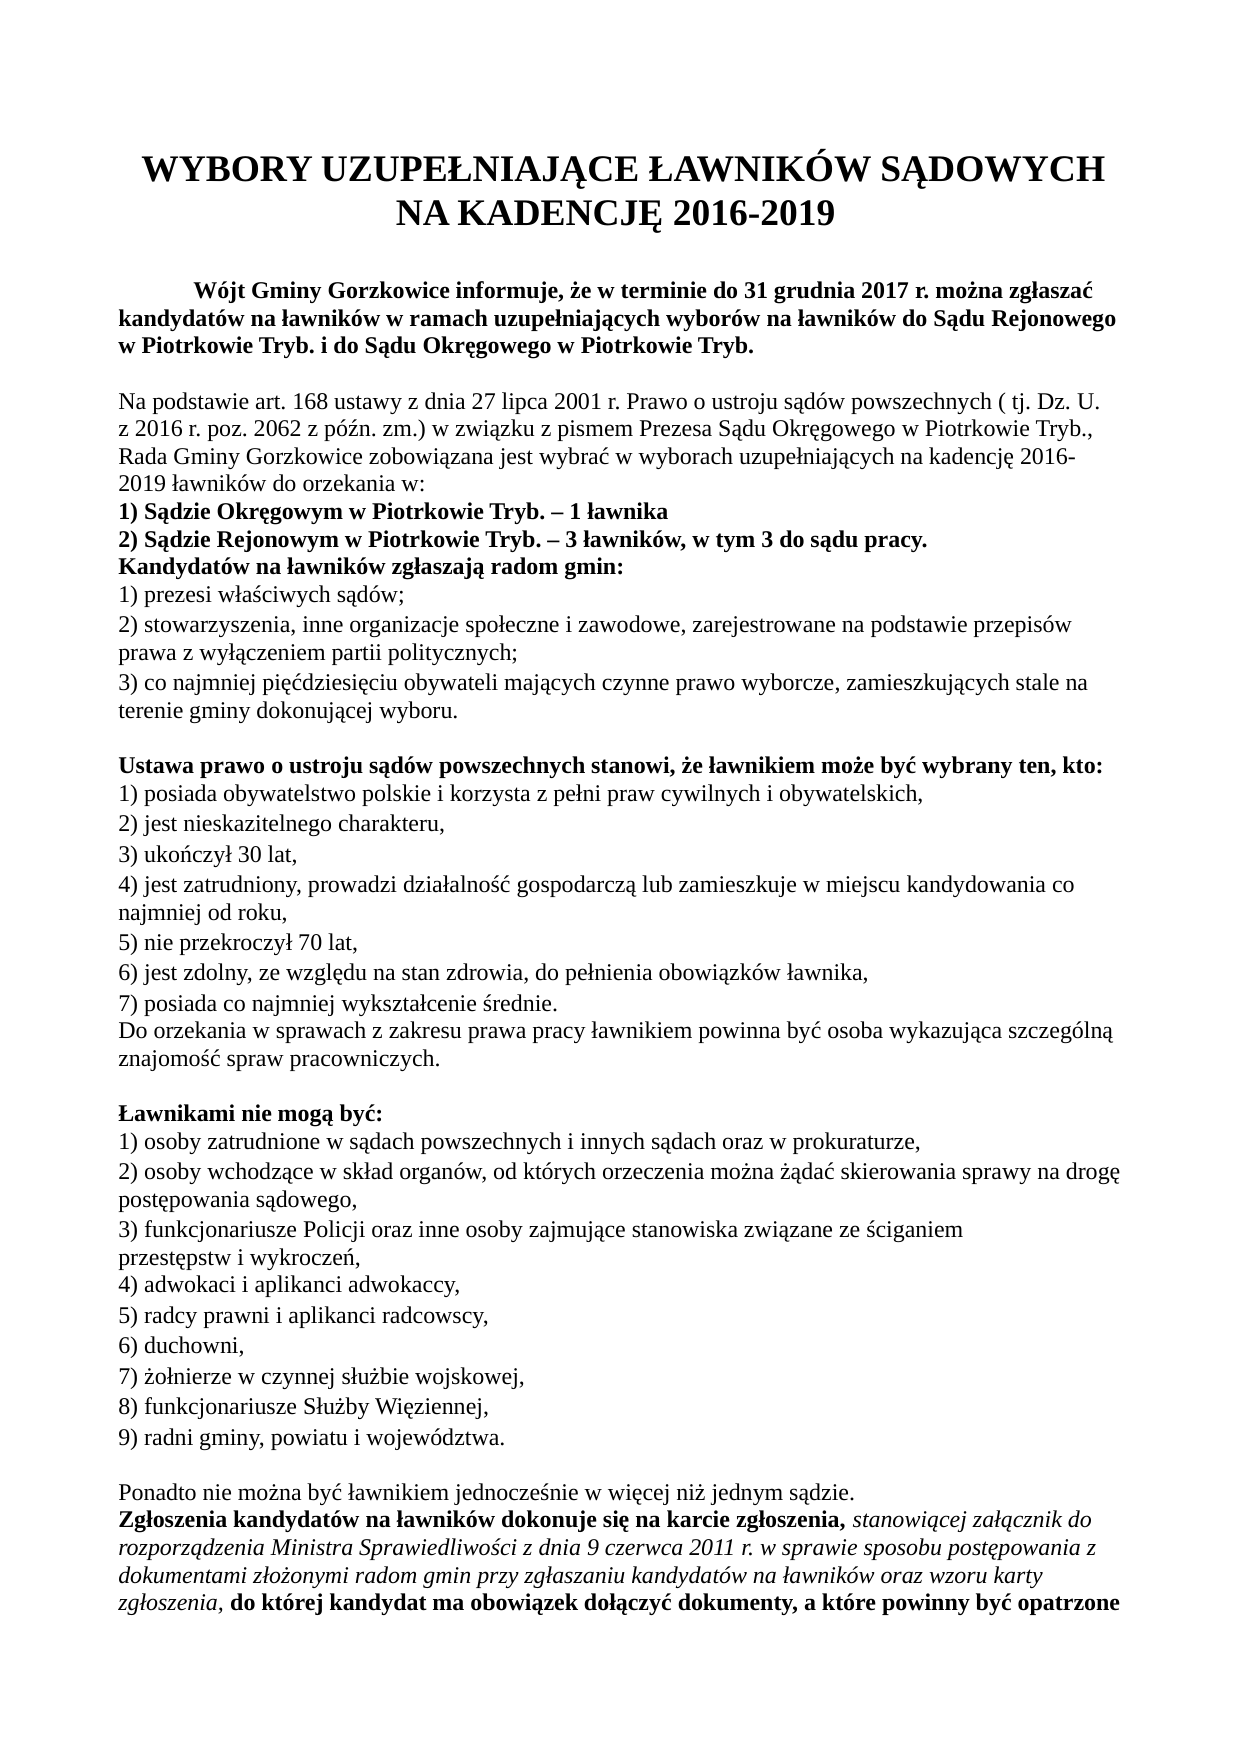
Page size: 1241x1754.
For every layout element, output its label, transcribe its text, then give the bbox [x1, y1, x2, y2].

text 2) jest nieskazitelnego charakteru, [118, 809, 1122, 837]
text 6) jest zdolny, ze względu na stan zdrowia, do pełnienia obowiązków ławnika, [118, 958, 1122, 986]
text 2) Sądzie Rejonowym w Piotrkowie Tryb. – 3 ławników, w tym 3 do sądu pracy. [118, 525, 1122, 552]
text Ponadto nie można być ławnikiem jednocześnie w więcej niż jednym sądzie. [118, 1478, 1122, 1505]
text 4) adwokaci i aplikanci adwokaccy, [118, 1271, 1122, 1298]
text 5) nie przekroczył 70 lat, [118, 928, 1122, 956]
text 8) funkcjonariusze Służby Więziennej, [118, 1392, 1122, 1420]
text Zgłoszenia kandydatów na ławników dokonuje się na karcie zgłoszenia, stanowiącej załącznik do rozporządzenia Ministra Sprawiedliwości z dnia 9 czerwca 2011 r. w sprawie sposobu postępowania z dokumentami złożonymi radom gmin przy zgłaszaniu kandydatów na ławników oraz wzoru karty zgłoszenia, do której kandydat ma obowiązek dołączyć dokumenty, a które powinny być opatrzone [118, 1505, 1122, 1616]
text Na podstawie art. 168 ustawy z dnia 27 lipca 2001 r. Prawo o ustroju sądów powszechnych ( tj. Dz. U. z 2016 r. poz. 2062 z późn. zm.) w związku z pismem Prezesa Sądu Okręgowego w Piotrkowie Tryb., Rada Gminy Gorzkowice zobowiązana jest wybrać w wyborach uzupełniających na kadencję 2016-2019 ławników do orzekania w: [118, 387, 1122, 497]
text 1) posiada obywatelstwo polskie i korzysta z pełni praw cywilnych i obywatelskich, [118, 779, 1122, 806]
text Ustawa prawo o ustroju sądów powszechnych stanowi, że ławnikiem może być wybrany ten, kto: [118, 751, 1122, 779]
text 3) co najmniej pięćdziesięciu obywateli mających czynne prawo wyborcze, zamieszkujących stale na terenie gminy dokonującej wyboru. [118, 668, 1122, 723]
text 1) Sądzie Okręgowym w Piotrkowie Tryb. – 1 ławnika [118, 497, 1122, 525]
text WYBORY UZUPEŁNIAJĄCE ŁAWNIKÓW SĄDOWYCH NA KADENCJĘ 2016-2019 [118, 147, 1122, 233]
text 1) prezesi właściwych sądów; [118, 580, 1122, 607]
text 1) osoby zatrudnione w sądach powszechnych i innych sądach oraz w prokuraturze, [118, 1127, 1122, 1154]
text 6) duchowni, [118, 1331, 1122, 1359]
text Do orzekania w sprawach z zakresu prawa pracy ławnikiem powinna być osoba wykazująca szczególną znajomość spraw pracowniczych. [118, 1016, 1122, 1072]
text 4) jest zatrudniony, prowadzi działalność gospodarczą lub zamieszkuje w miejscu kandydowania co najmniej od roku, [118, 870, 1122, 925]
text 5) radcy prawni i aplikanci radcowscy, [118, 1301, 1122, 1328]
text 9) radni gminy, powiatu i województwa. [118, 1423, 1122, 1450]
text 2) stowarzyszenia, inne organizacje społeczne i zawodowe, zarejestrowane na podstawie przepisów prawa z wyłączeniem partii politycznych; [118, 610, 1122, 666]
text 2) osoby wchodzące w skład organów, od których orzeczenia można żądać skierowania sprawy na drogę postępowania sądowego, [118, 1157, 1122, 1212]
text 7) żołnierze w czynnej służbie wojskowej, [118, 1362, 1122, 1389]
text przestępstw i wykroczeń, [118, 1243, 1122, 1271]
text 7) posiada co najmniej wykształcenie średnie. [118, 989, 1122, 1016]
text 3) ukończył 30 lat, [118, 839, 1122, 867]
text Wójt Gminy Gorzkowice informuje, że w terminie do 31 grudnia 2017 r. można zgłaszać kandydatów na ławników w ramach uzupełniających wyborów na ławników do Sądu Rejonowego w Piotrkowie Tryb. i do Sądu Okręgowego w Piotrkowie Tryb. [118, 276, 1122, 359]
text 3) funkcjonariusze Policji oraz inne osoby zajmujące stanowiska związane ze ściganiem [118, 1215, 1122, 1243]
text Ławnikami nie mogą być: [118, 1099, 1122, 1127]
text Kandydatów na ławników zgłaszają radom gmin: [118, 552, 1122, 580]
